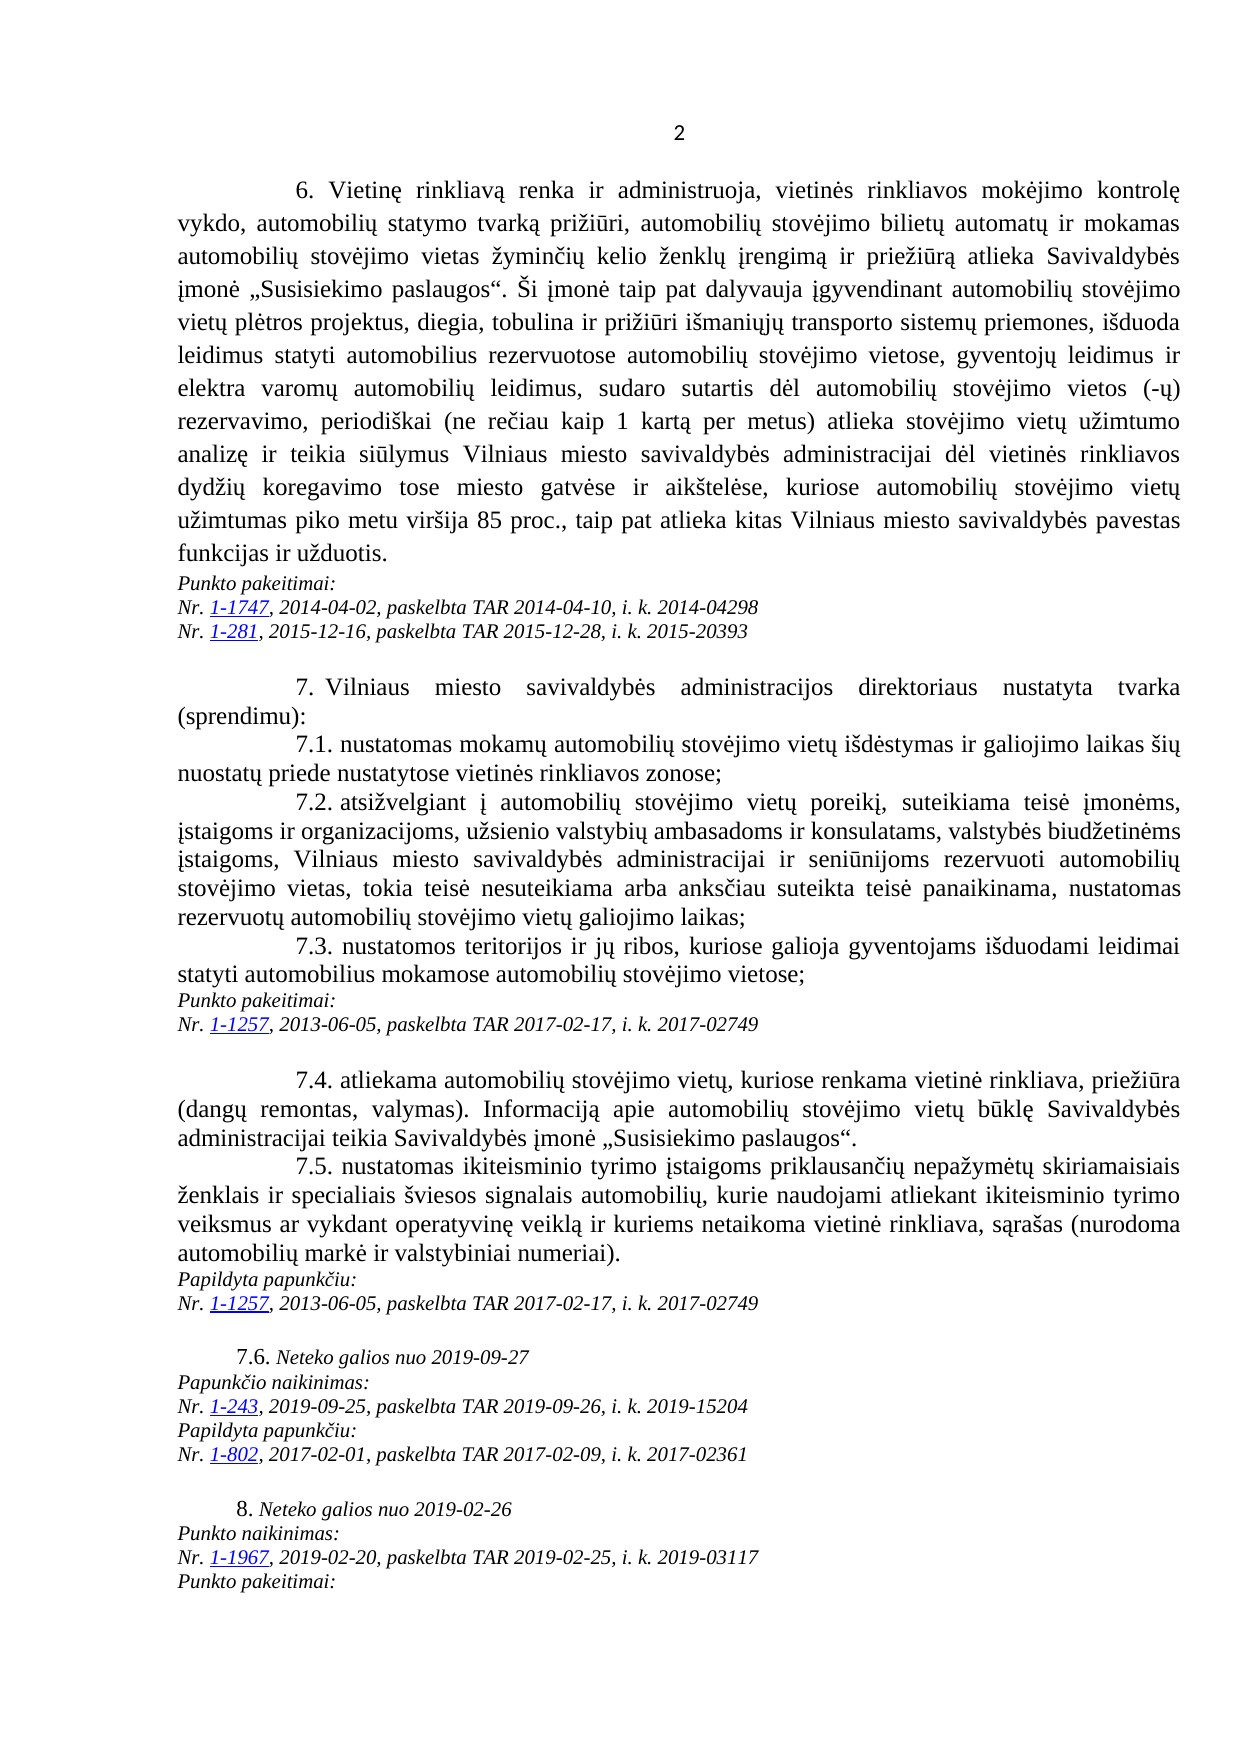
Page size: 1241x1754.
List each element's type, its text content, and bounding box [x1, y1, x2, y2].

text Papunkčio naikinimas: [177, 1370, 1181, 1394]
text 7.6. Neteko galios nuo 2019-09-27 [177, 1343, 1181, 1370]
text 8. Neteko galios nuo 2019-02-26 [177, 1495, 1181, 1521]
text Punkto naikinimas: [177, 1521, 1181, 1545]
text Punkto pakeitimai: [177, 571, 1181, 595]
text Nr. 1-1257, 2013-06-05, paskelbta TAR 2017-02-17, i. k. 2017-02749 [177, 1291, 1181, 1314]
text Papildyta papunkčiu: [177, 1418, 1181, 1442]
text 7.1. nustatomas mokamų automobilių stovėjimo vietų išdėstymas ir galiojimo laikas šių nuostatų priede nustatytose vietinės rinkliavos zonose; [177, 729, 1181, 787]
text Nr. 1-243, 2019-09-25, paskelbta TAR 2019-09-26, i. k. 2019-15204 [177, 1394, 1181, 1418]
text 7. Vilniaus miesto savivaldybės administracijos direktoriaus nustatyta tvarka (sprendimu): [177, 672, 1181, 729]
text 7.5. nustatomas ikiteisminio tyrimo įstaigoms priklausančių nepažymėtų skiriamaisiais ženklais ir specialiais šviesos signalais automobilių, kurie naudojami atliekant ikiteisminio tyrimo veiksmus ar vykdant operatyvinę veiklą ir kuriems netaikoma vietinė rinkliava, sąrašas (nurodoma automobilių markė ir valstybiniai numeriai). [177, 1151, 1181, 1266]
text 7.4. atliekama automobilių stovėjimo vietų, kuriose renkama vietinė rinkliava, priežiūra (dangų remontas, valymas). Informaciją apie automobilių stovėjimo vietų būklę Savivaldybės administracijai teikia Savivaldybės įmonė „Susisiekimo paslaugos“. [177, 1065, 1181, 1151]
text Nr. 1-1747, 2014-04-02, paskelbta TAR 2014-04-10, i. k. 2014-04298 [177, 595, 1181, 619]
text 6. Vietinę rinkliavą renka ir administruoja, vietinės rinkliavos mokėjimo kontrolę vykdo, automobilių statymo tvarką prižiūri, automobilių stovėjimo bilietų automatų ir mokamas automobilių stovėjimo vietas žyminčių kelio ženklų įrengimą ir priežiūrą atlieka Savivaldybės įmonė „Susisiekimo paslaugos“. Ši įmonė taip pat dalyvauja įgyvendinant automobilių stovėjimo vietų plėtros projektus, diegia, tobulina ir prižiūri išmaniųjų transporto sistemų priemones, išduoda leidimus statyti automobilius rezervuotose automobilių stovėjimo vietose, gyventojų leidimus ir elektra varomų automobilių leidimus, sudaro sutartis dėl automobilių stovėjimo vietos (-ų) rezervavimo, periodiškai (ne rečiau kaip 1 kartą per metus) atlieka stovėjimo vietų užimtumo analizę ir teikia siūlymus Vilniaus miesto savivaldybės administracijai dėl vietinės rinkliavos dydžių koregavimo tose miesto gatvėse ir aikštelėse, kuriose automobilių stovėjimo vietų užimtumas piko metu viršija 85 proc., taip pat atlieka kitas Vilniaus miesto savivaldybės pavestas funkcijas ir užduotis. [177, 175, 1181, 567]
text 7.3. nustatomos teritorijos ir jų ribos, kuriose galioja gyventojams išduodami leidimai statyti automobilius mokamose automobilių stovėjimo vietose; [177, 931, 1181, 988]
text Nr. 1-802, 2017-02-01, paskelbta TAR 2017-02-09, i. k. 2017-02361 [177, 1442, 1181, 1466]
text Papildyta papunkčiu: [177, 1266, 1181, 1291]
text Punkto pakeitimai: [177, 988, 1181, 1012]
text Nr. 1-281, 2015-12-16, paskelbta TAR 2015-12-28, i. k. 2015-20393 [177, 619, 1181, 643]
text Nr. 1-1257, 2013-06-05, paskelbta TAR 2017-02-17, i. k. 2017-02749 [177, 1012, 1181, 1036]
text Nr. 1-1967, 2019-02-20, paskelbta TAR 2019-02-25, i. k. 2019-03117 [177, 1545, 1181, 1569]
text Punkto pakeitimai: [177, 1569, 1181, 1593]
text 7.2. atsižvelgiant į automobilių stovėjimo vietų poreikį, suteikiama teisė įmonėms, įstaigoms ir organizacijoms, užsienio valstybių ambasadoms ir konsulatams, valstybės biudžetinėms įstaigoms, Vilniaus miesto savivaldybės administracijai ir seniūnijoms rezervuoti automobilių stovėjimo vietas, tokia teisė nesuteikiama arba anksčiau suteikta teisė panaikinama, nustatomas rezervuotų automobilių stovėjimo vietų galiojimo laikas; [177, 787, 1181, 931]
